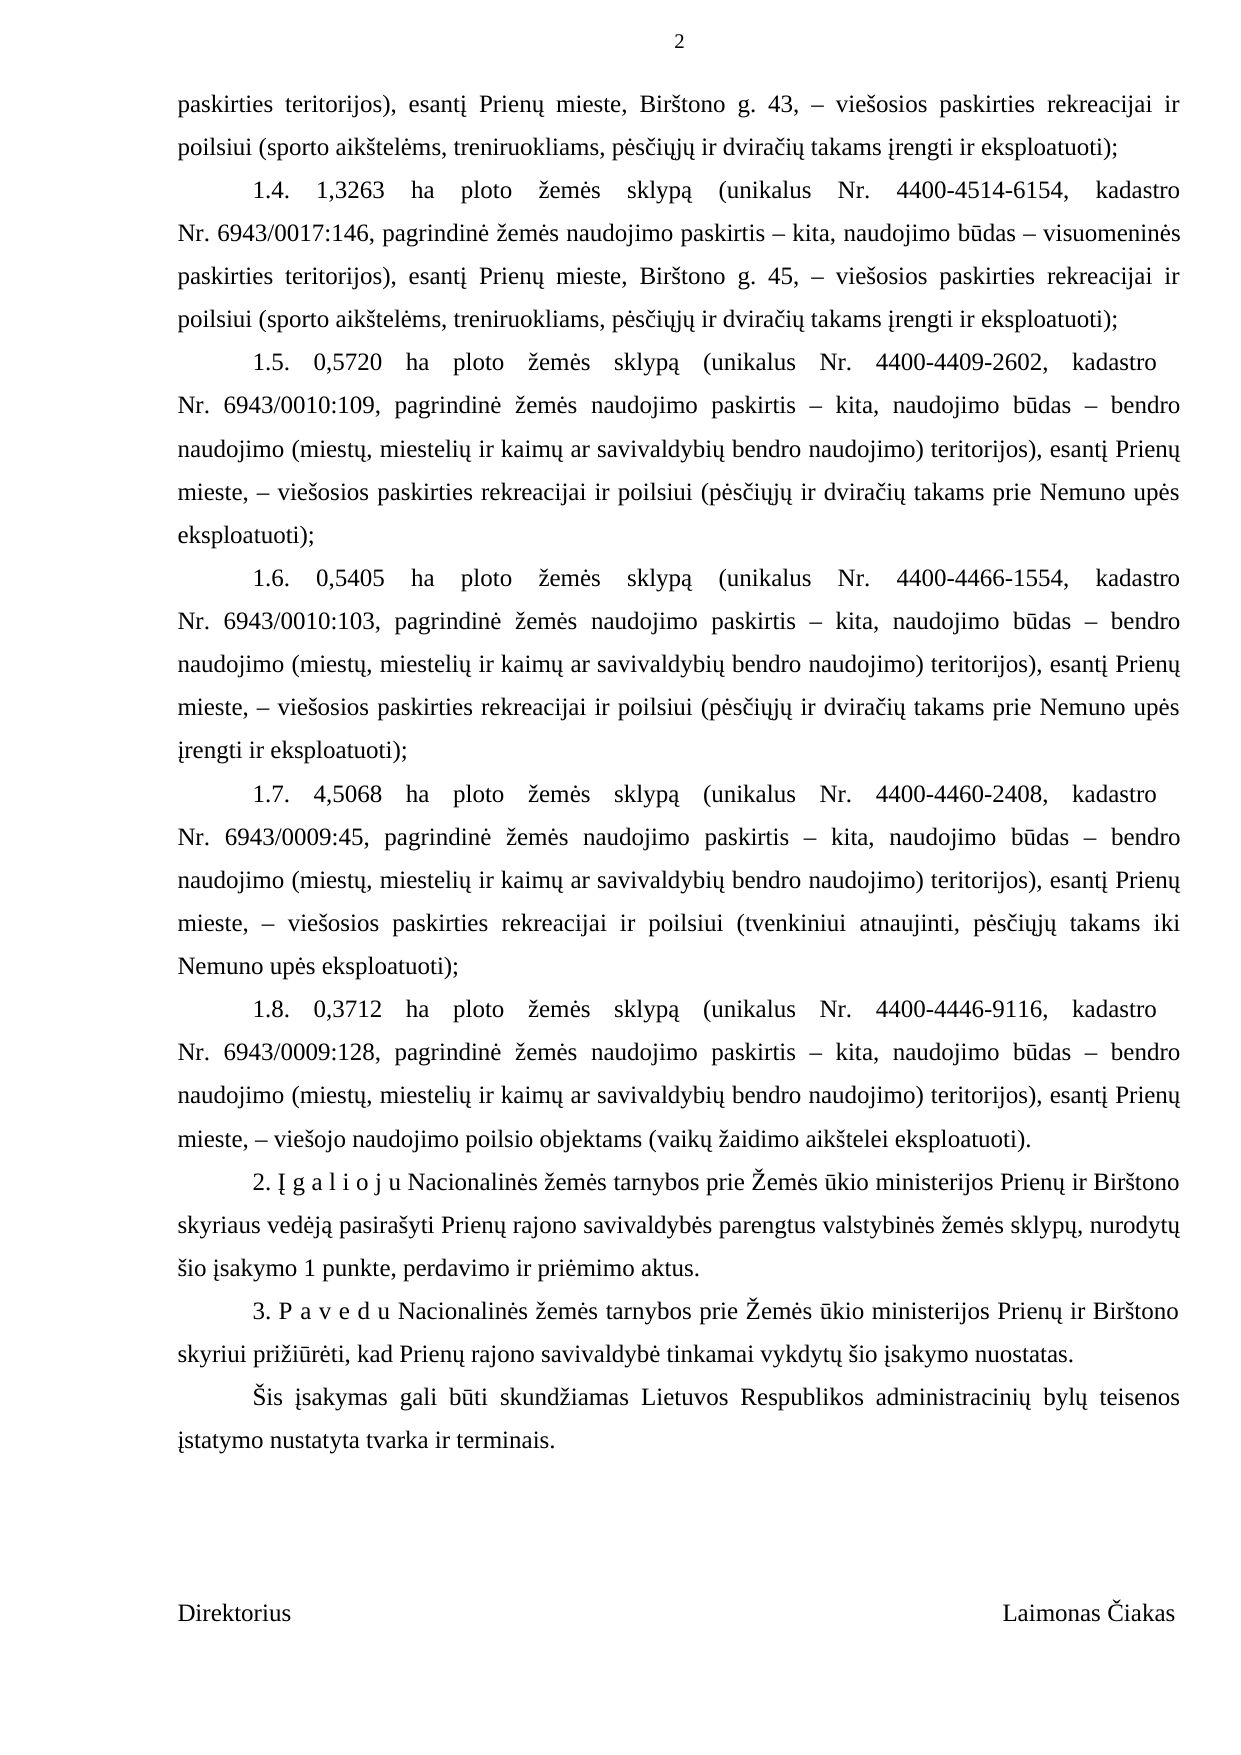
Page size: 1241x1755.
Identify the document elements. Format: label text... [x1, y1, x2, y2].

text 1.5. 0,5720 ha ploto žemės sklypą (unikalus Nr. 4400-4409-2602, kadastro Nr. 6943/0010:109, pagrindinė žemės naudojimo paskirtis – kita, naudojimo būdas – bendro naudojimo (miestų, miestelių ir kaimų ar savivaldybių bendro naudojimo) teritorijos), esantį Prienų mieste, – viešosios paskirties rekreacijai ir poilsiui (pėsčiųjų ir dviračių takams prie Nemuno upės eksploatuoti); [177, 347, 1181, 549]
text 1.4. 1,3263 ha ploto žemės sklypą (unikalus Nr. 4400-4514-6154, kadastro Nr. 6943/0017:146, pagrindinė žemės naudojimo paskirtis – kita, naudojimo būdas – visuomeninės paskirties teritorijos), esantį Prienų mieste, Birštono g. 45, – viešosios paskirties rekreacijai ir poilsiui (sporto aikštelėms, treniruokliams, pėsčiųjų ir dviračių takams įrengti ir eksploatuoti); [177, 175, 1181, 333]
text 2. Į g a l i o j u Nacionalinės žemės tarnybos prie Žemės ūkio ministerijos Prienų ir Birštono skyriaus vedėją pasirašyti Prienų rajono savivaldybės parengtus valstybinės žemės sklypų, nurodytų šio įsakymo 1 punkte, perdavimo ir priėmimo aktus. [177, 1167, 1181, 1282]
text 1.7. 4,5068 ha ploto žemės sklypą (unikalus Nr. 4400-4460-2408, kadastro Nr. 6943/0009:45, pagrindinė žemės naudojimo paskirtis – kita, naudojimo būdas – bendro naudojimo (miestų, miestelių ir kaimų ar savivaldybių bendro naudojimo) teritorijos), esantį Prienų mieste, – viešosios paskirties rekreacijai ir poilsiui (tvenkiniui atnaujinti, pėsčiųjų takams iki Nemuno upės eksploatuoti); [177, 779, 1181, 980]
text 1.8. 0,3712 ha ploto žemės sklypą (unikalus Nr. 4400-4446-9116, kadastro Nr. 6943/0009:128, pagrindinė žemės naudojimo paskirtis – kita, naudojimo būdas – bendro naudojimo (miestų, miestelių ir kaimų ar savivaldybių bendro naudojimo) teritorijos), esantį Prienų mieste, – viešojo naudojimo poilsio objektams (vaikų žaidimo aikštelei eksploatuoti). [177, 994, 1181, 1152]
text 1.6. 0,5405 ha ploto žemės sklypą (unikalus Nr. 4400-4466-1554, kadastro Nr. 6943/0010:103, pagrindinė žemės naudojimo paskirtis – kita, naudojimo būdas – bendro naudojimo (miestų, miestelių ir kaimų ar savivaldybių bendro naudojimo) teritorijos), esantį Prienų mieste, – viešosios paskirties rekreacijai ir poilsiui (pėsčiųjų ir dviračių takams prie Nemuno upės įrengti ir eksploatuoti); [177, 563, 1181, 764]
text Šis įsakymas gali būti skundžiamas Lietuvos Respublikos administracinių bylų teisenos įstatymo nustatyta tvarka ir terminais. [177, 1382, 1181, 1454]
text Direktorius Laimonas Čiakas [177, 1598, 1181, 1627]
text paskirties teritorijos), esantį Prienų mieste, Birštono g. 43, – viešosios paskirties rekreacijai ir poilsiui (sporto aikštelėms, treniruokliams, pėsčiųjų ir dviračių takams įrengti ir eksploatuoti); [177, 89, 1181, 161]
text 3. P a v e d u Nacionalinės žemės tarnybos prie Žemės ūkio ministerijos Prienų ir Birštono skyriui prižiūrėti, kad Prienų rajono savivaldybė tinkamai vykdytų šio įsakymo nuostatas. [177, 1296, 1181, 1368]
